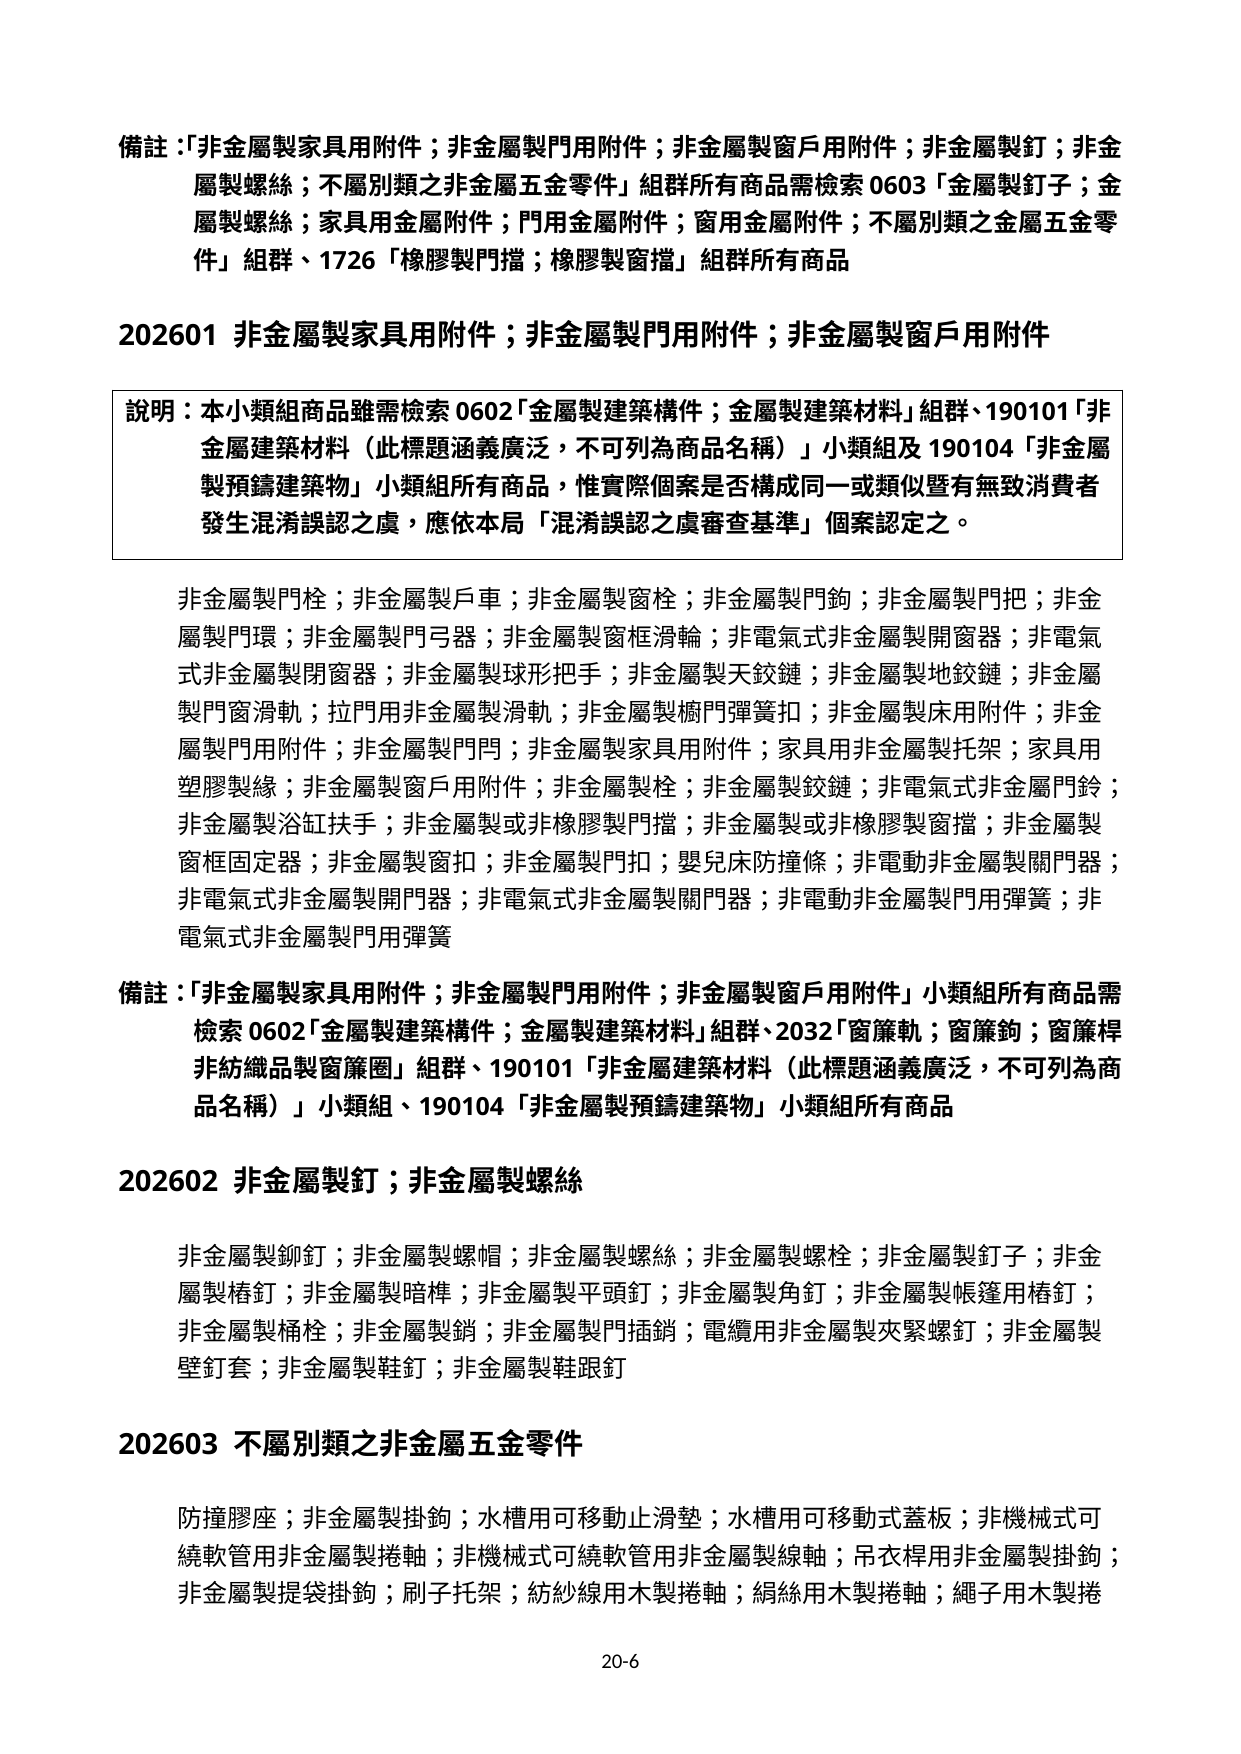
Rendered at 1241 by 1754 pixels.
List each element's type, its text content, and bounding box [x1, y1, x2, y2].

text 202603 不屬別類之非金屬五金零件 [118, 1404, 1122, 1479]
text 非金屬製門栓；非金屬製戶車；非金屬製窗栓；非金屬製門鉤；非金屬製門把；非金屬製門環；非金屬製門弓器；非金屬製窗框滑輪；非電氣式非金屬製開窗器；非電氣式非金屬製閉窗器；非金屬製球形把手；非金屬製天鉸鏈；非金屬製地鉸鏈；非金屬製門窗滑軌；拉門用非金屬製滑軌；非金屬製櫥門彈簧扣；非金屬製床用附件；非金屬製門用附件；非金屬製門閂；非金屬製家具用附件；家具用非金屬製托架；家具用塑膠製緣；非金屬製窗戶用附件；非金屬製栓；非金屬製鉸鏈；非電氣式非金屬門鈴；非金屬製浴缸扶手；非金屬製或非橡膠製門擋；非金屬製或非橡膠製窗擋；非金屬製窗框固定器；非金屬製窗扣；非金屬製門扣；嬰兒床防撞條；非電動非金屬製關門器；非電氣式非金屬製開門器；非電氣式非金屬製關門器；非電動非金屬製門用彈簧；非電氣式非金屬製門用彈簧 [177, 579, 1122, 954]
text 備註：「非金屬製家具用附件；非金屬製門用附件；非金屬製窗戶用附件」小類組所有商品需檢索0602「金屬製建築構件；金屬製建築材料」組群、2032「窗簾軌；窗簾鉤；窗簾桿；非紡織品製窗簾圈」組群、190101「非金屬建築材料（此標題涵義廣泛，不可列為商品名稱）」小類組、190104「非金屬製預鑄建築物」小類組所有商品 [118, 973, 1122, 1123]
text 防撞膠座；非金屬製掛鉤；水槽用可移動止滑墊；水槽用可移動式蓋板；非機械式可繞軟管用非金屬製捲軸；非機械式可繞軟管用非金屬製線軸；吊衣桿用非金屬製掛鉤；非金屬製提袋掛鉤；刷子托架；紡紗線用木製捲軸；絹絲用木製捲軸；繩子用木製捲軸；植物用樁；樹用樁；植物或樹用非金屬製樁；非金屬製掛衣鉤；鐵路貨車用非金屬製裝載測量桿；畫框托架；樓梯用地毯壓條；鑰匙掛板；纜繩用塑膠夾；管用塑膠夾；塑膠製密封夾；不屬別類之非金屬五金零件；纜繩用非金屬夾；管用非金屬夾；固定管路用非金屬軸環；塑膠吸盤；按鍵免接觸按壓器 [177, 1498, 1122, 1610]
text 202602 非金屬製釘；非金屬製螺絲 [118, 1142, 1122, 1217]
table_header 說明：本小類組商品雖需檢索0602「金屬製建築構件；金屬製建築材料」組群、190101「非金屬建築材料（此標題涵義廣泛，不可列為商品名稱）」小類組及190104「非金屬製預鑄建築物」小類組所有商品，惟實際個案是否構成同一或類似暨有無致消費者發生混淆誤認之虞，應依本局「混淆誤認之虞審查基準」個案認定之。 [113, 391, 1122, 559]
text 非金屬製鉚釘；非金屬製螺帽；非金屬製螺絲；非金屬製螺栓；非金屬製釘子；非金屬製樁釘；非金屬製暗榫；非金屬製平頭釘；非金屬製角釘；非金屬製帳篷用樁釘；非金屬製桶栓；非金屬製銷；非金屬製門插銷；電纜用非金屬製夾緊螺釘；非金屬製壁釘套；非金屬製鞋釘；非金屬製鞋跟釘 [177, 1235, 1122, 1385]
text 備註：「非金屬製家具用附件；非金屬製門用附件；非金屬製窗戶用附件；非金屬製釘；非金屬製螺絲；不屬別類之非金屬五金零件」組群所有商品需檢索0603「金屬製釘子；金屬製螺絲；家具用金屬附件；門用金屬附件；窗用金屬附件；不屬別類之金屬五金零件」組群、1726「橡膠製門擋；橡膠製窗擋」組群所有商品 [118, 127, 1122, 277]
text 202601 非金屬製家具用附件；非金屬製門用附件；非金屬製窗戶用附件 [118, 296, 1122, 371]
